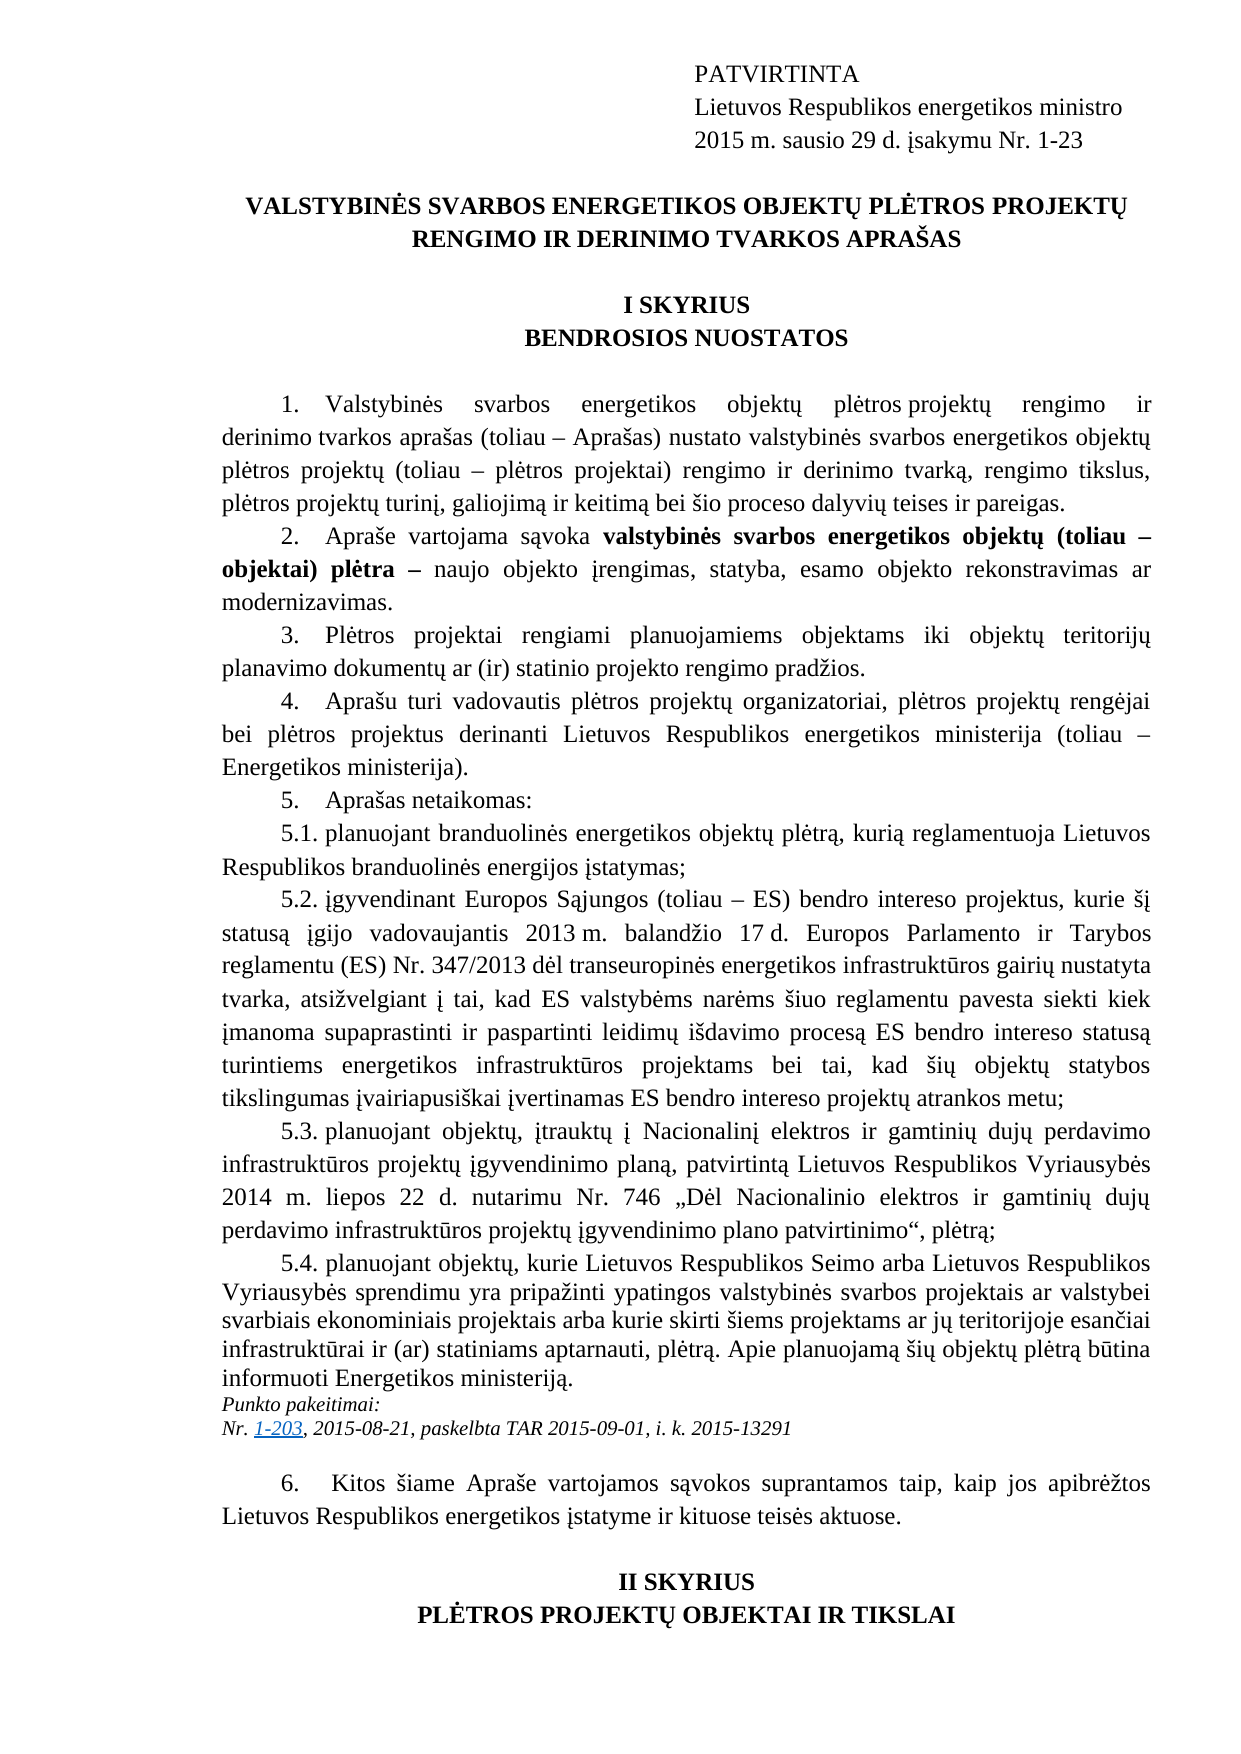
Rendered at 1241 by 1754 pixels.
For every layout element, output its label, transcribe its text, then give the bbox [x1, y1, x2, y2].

text 1. Valstybinės svarbos energetikos objektų plėtros projektų rengimo ir derinimo tvarkos aprašas (toliau – Aprašas) nustato valstybinės svarbos energetikos objektų plėtros projektų (toliau – plėtros projektai) rengimo ir derinimo tvarką, rengimo tikslus, plėtros projektų turinį, galiojimą ir keitimą bei šio proceso dalyvių teises ir pareigas. [222, 389, 1152, 517]
text 2. Apraše vartojama sąvoka valstybinės svarbos energetikos objektų (toliau – objektai) plėtra – naujo objekto įrengimas, statyba, esamo objekto rekonstravimas ar modernizavimas. [222, 521, 1152, 616]
text I SKYRIUS [222, 290, 1152, 319]
text 5.4. planuojant objektų, kurie Lietuvos Respublikos Seimo arba Lietuvos Respublikos Vyriausybės sprendimu yra pripažinti ypatingos valstybinės svarbos projektais ar valstybei svarbiais ekonominiais projektais arba kurie skirti šiems projektams ar jų teritorijoje esančiai infrastruktūrai ir (ar) statiniams aptarnauti, plėtrą. Apie planuojamą šių objektų plėtrą būtina informuoti Energetikos ministeriją. [222, 1248, 1152, 1392]
text 4. Aprašu turi vadovautis plėtros projektų organizatoriai, plėtros projektų rengėjai bei plėtros projektus derinanti Lietuvos Respublikos energetikos ministerija (toliau – Energetikos ministerija). [222, 686, 1152, 781]
text 5.3. planuojant objektų, įtrauktų į Nacionalinį elektros ir gamtinių dujų perdavimo infrastruktūros projektų įgyvendinimo planą, patvirtintą Lietuvos Respublikos Vyriausybės 2014 m. liepos 22 d. nutarimu Nr. 746 „Dėl Nacionalinio elektros ir gamtinių dujų perdavimo infrastruktūros projektų įgyvendinimo plano patvirtinimo“, plėtrą; [222, 1116, 1152, 1243]
text II skyrius [222, 1567, 1152, 1596]
text 3. Plėtros projektai rengiami planuojamiems objektams iki objektų teritorijų planavimo dokumentų ar (ir) statinio projekto rengimo pradžios. [222, 620, 1152, 682]
text Patvirtinta [694, 59, 1152, 88]
text 5.1. planuojant branduolinės energetikos objektų plėtrą, kurią reglamentuoja Lietuvos Respublikos branduolinės energijos įstatymas; [222, 818, 1152, 880]
text Nr. 1-203, 2015-08-21, paskelbta TAR 2015-09-01, i. k. 2015-13291 [222, 1416, 1152, 1440]
text Punkto pakeitimai: [222, 1392, 1152, 1416]
text 5. Aprašas netaikomas: [222, 786, 1152, 814]
text Lietuvos Respublikos energetikos ministro [694, 92, 1152, 121]
text Bendrosios nuostatos [222, 323, 1152, 352]
text 5.2. įgyvendinant Europos Sąjungos (toliau – ES) bendro intereso projektus, kurie šį statusą įgijo vadovaujantis 2013 m. balandžio 17 d. Europos Parlamento ir Tarybos reglamentu (ES) Nr. 347/2013 dėl transeuropinės energetikos infrastruktūros gairių nustatyta tvarka, atsižvelgiant į tai, kad ES valstybėms narėms šiuo reglamentu pavesta siekti kiek įmanoma supaprastinti ir paspartinti leidimų išdavimo procesą ES bendro intereso statusą turintiems energetikos infrastruktūros projektams bei tai, kad šių objektų statybos tikslingumas įvairiapusiškai įvertinamas ES bendro intereso projektų atrankos metu; [222, 884, 1152, 1111]
text Valstybinės svarbos energetikos objektų plėtros projektų rengimo ir derinimo tvarkos aprašas [222, 191, 1152, 253]
text 2015 m. sausio 29 d. įsakymu Nr. 1-23 [694, 125, 1152, 154]
text 6. Kitos šiame Apraše vartojamos sąvokos suprantamos taip, kaip jos apibrėžtos Lietuvos Respublikos energetikos įstatyme ir kituose teisės aktuose. [222, 1468, 1152, 1530]
text PLĖTROS PROJEKTŲ OBJEKTAI IR tikslai [222, 1601, 1152, 1629]
